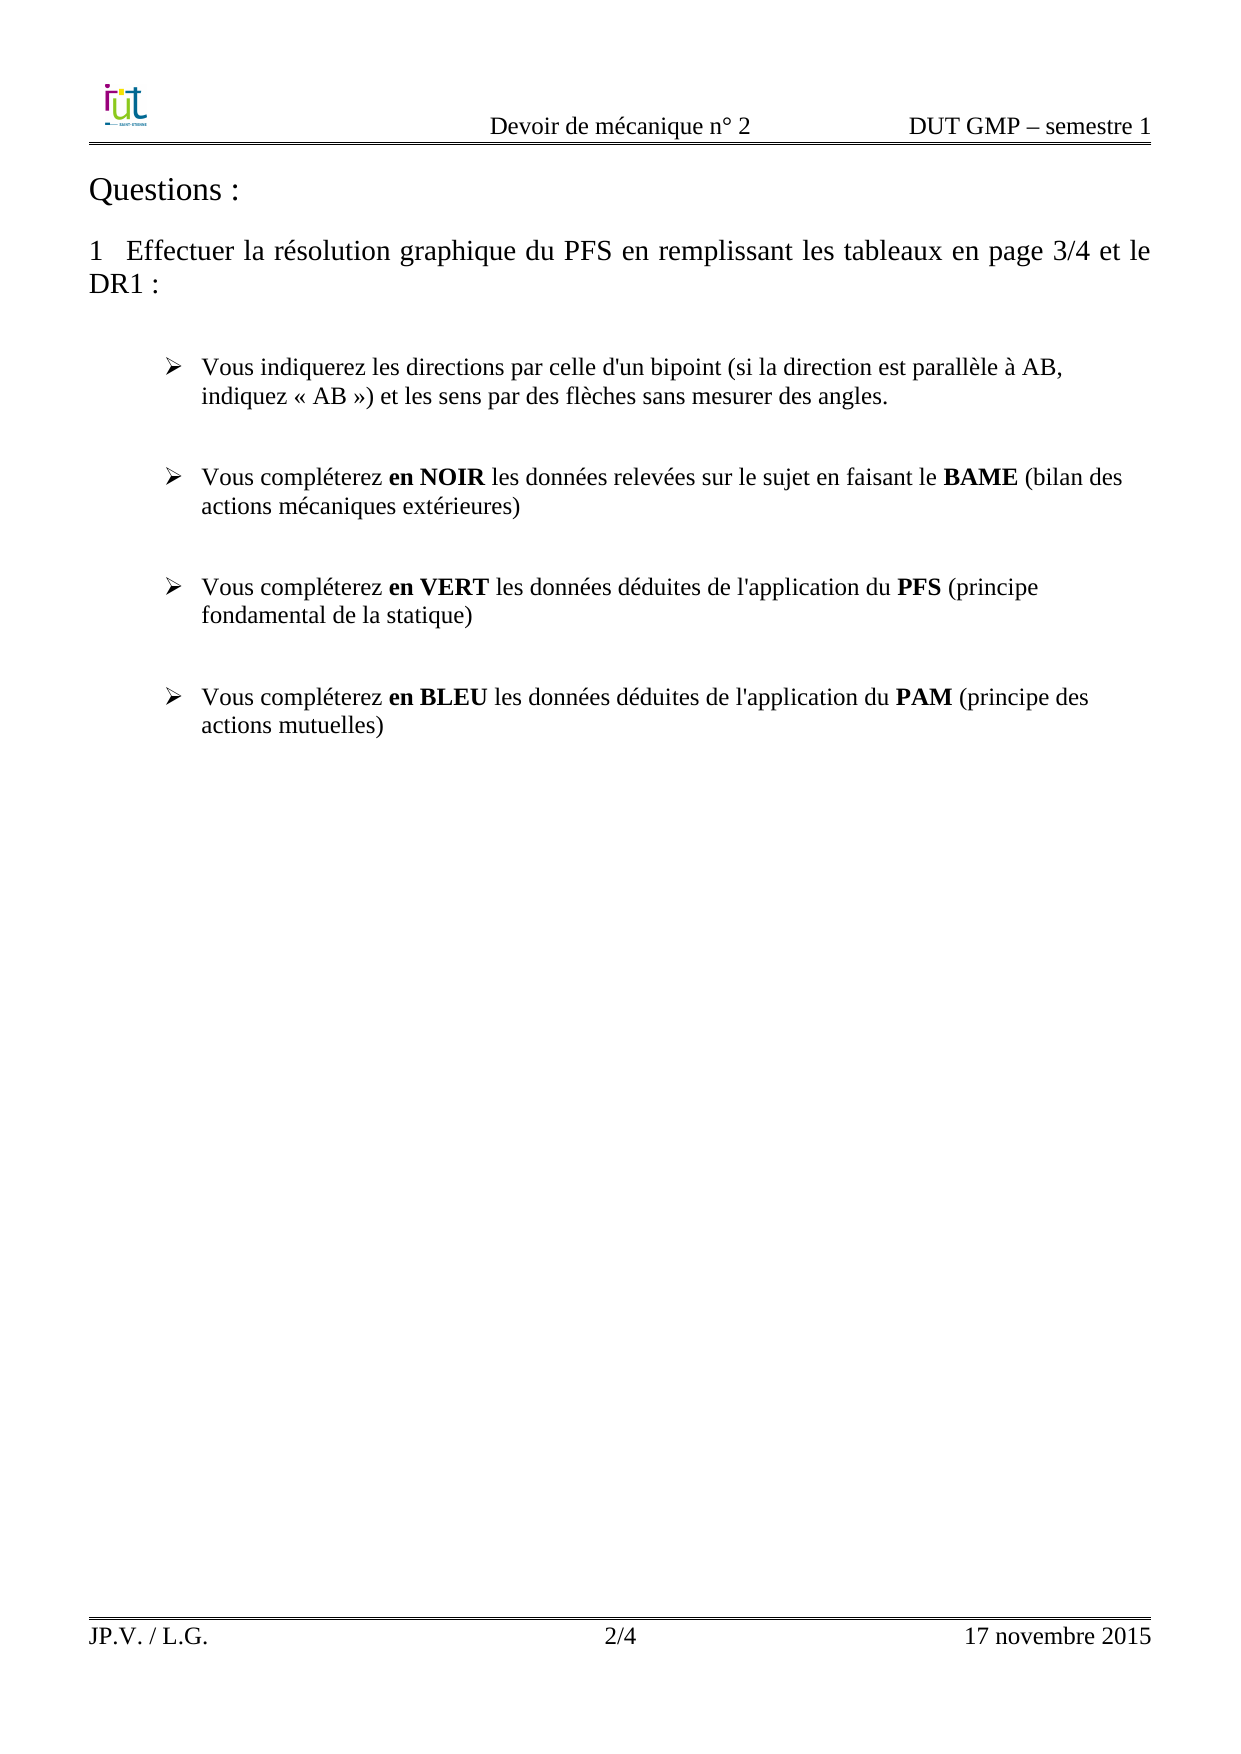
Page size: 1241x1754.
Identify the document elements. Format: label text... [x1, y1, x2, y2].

list Vous compléterez en NOIR les données relevées sur le sujet en faisant le BAME (bilan des actions mécaniques extérieures) [164, 462, 1151, 519]
picture [105, 84, 147, 126]
list Vous compléterez en VERT les données déduites de l'application du PFS (principe fondamental de la statique) [164, 572, 1151, 629]
list Vous indiquerez les directions par celle d'un bipoint (si la direction est parallèle à AB, indiquez « AB ») et les sens par des flèches sans mesurer des angles. [164, 352, 1151, 410]
subtitle Effectuer la résolution graphique du PFS en remplissant les tableaux en page 3/4 et le DR1 : [89, 233, 1151, 300]
subtitle Questions : [89, 169, 1151, 208]
list Vous compléterez en BLEU les données déduites de l'application du PAM (principe des actions mutuelles) [164, 682, 1151, 739]
